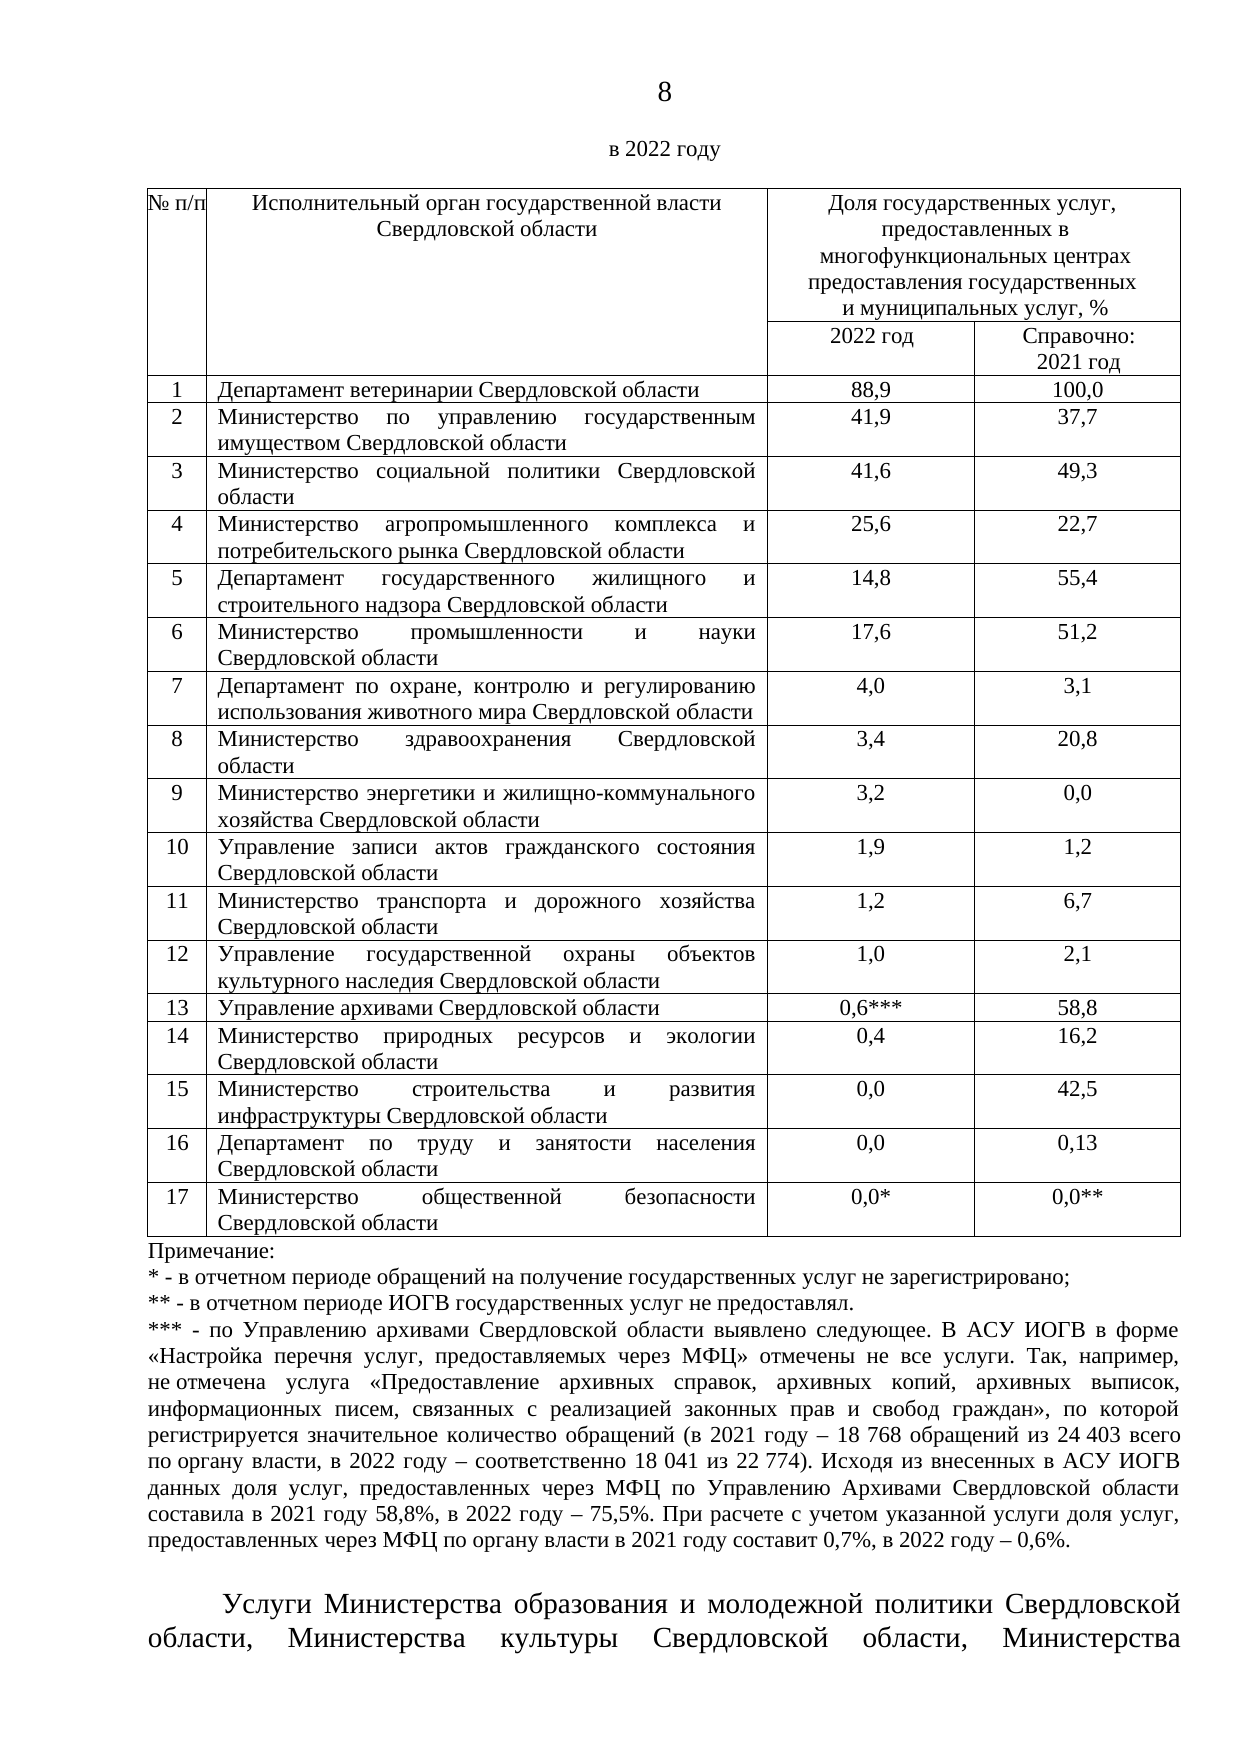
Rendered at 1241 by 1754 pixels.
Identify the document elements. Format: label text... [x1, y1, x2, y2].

table_cell 55,4 [975, 564, 1180, 617]
table_header № п/п [148, 189, 206, 374]
table_cell Министерство природных ресурсов и экологии Свердловской области [207, 1022, 767, 1074]
table_cell 51,2 [975, 618, 1180, 671]
table_cell 88,9 [768, 376, 974, 402]
text Примечание: [148, 1237, 1181, 1263]
table_cell 11 [148, 887, 206, 939]
table_cell 0,0 [768, 1129, 974, 1182]
table_cell 41,9 [768, 403, 974, 456]
table_cell 5 [148, 564, 206, 617]
table_cell 1,2 [975, 833, 1180, 886]
table_cell Министерство энергетики и жилищно-коммунального хозяйства Свердловской области [207, 779, 767, 832]
table_cell 4 [148, 511, 206, 563]
table_cell Министерство агропромышленного комплекса и потребительского рынка Свердловской области [207, 511, 767, 563]
table_cell Управление государственной охраны объектов культурного наследия Свердловской области [207, 941, 767, 993]
table_cell Министерство промышленности и науки Свердловской области [207, 618, 767, 671]
table_cell 58,8 [975, 994, 1180, 1021]
table_header Доля государственных услуг, предоставленных в многофункциональных центрах предоставления государственных и муниципальных услуг, % [768, 189, 1180, 321]
table_cell 13 [148, 994, 206, 1021]
table_cell Министерство по управлению государственным имуществом Свердловской области [207, 403, 767, 456]
table_cell 0,0 [975, 779, 1180, 832]
table_cell 6 [148, 618, 206, 671]
table_cell 3,2 [768, 779, 974, 832]
text *** - по Управлению архивами Свердловской области выявлено следующее. В АСУ ИОГВ в форме «Настройка перечня услуг, предоставляемых через МФЦ» отмечены не все услуги. Так, например, не отмечена услуга «Предоставление архивных справок, архивных копий, архивных выписок, информационных писем, связанных с реализацией законных прав и свобод граждан», по которой регистрируется значительное количество обращений (в 2021 году – 18 768 обращений из 24 403 всего по органу власти, в 2022 году – соответственно 18 041 из 22 774). Исходя из внесенных в АСУ ИОГВ данных доля услуг, предоставленных через МФЦ по Управлению Архивами Свердловской области составила в 2021 году 58,8%, в 2022 году – 75,5%. При расчете с учетом указанной услуги доля услуг, предоставленных через МФЦ по органу власти в 2021 году составит 0,7%, в 2022 году – 0,6%. [148, 1316, 1181, 1553]
table_cell Министерство строительства и развития инфраструктуры Свердловской области [207, 1075, 767, 1128]
table_cell 1,9 [768, 833, 974, 886]
table_cell 17 [148, 1183, 206, 1236]
table_cell 9 [148, 779, 206, 832]
table_cell 42,5 [975, 1075, 1180, 1128]
table_cell 0,6*** [768, 994, 974, 1021]
table_cell 0,0* [768, 1183, 974, 1236]
text ** - в отчетном периоде ИОГВ государственных услуг не предоставлял. [148, 1289, 1181, 1316]
table_cell Управление архивами Свердловской области [207, 994, 767, 1021]
table_cell Министерство здравоохранения Свердловской области [207, 726, 767, 778]
table_cell 0,0 [768, 1075, 974, 1128]
table_cell 4,0 [768, 672, 974, 724]
table_cell 12 [148, 941, 206, 993]
text * - в отчетном периоде обращений на получение государственных услуг не зарегистрировано; [148, 1263, 1181, 1289]
table_cell 2,1 [975, 941, 1180, 993]
table_cell 1,0 [768, 941, 974, 993]
table_cell 16 [148, 1129, 206, 1182]
table_cell 10 [148, 833, 206, 886]
table_cell 7 [148, 672, 206, 724]
table_cell 8 [148, 726, 206, 778]
table_cell 2 [148, 403, 206, 456]
table_cell Министерство общественной безопасности Свердловской области [207, 1183, 767, 1236]
table_cell 14,8 [768, 564, 974, 617]
table_cell 0,0** [975, 1183, 1180, 1236]
table_cell 2022 год [768, 322, 974, 374]
table_header Исполнительный орган государственной власти Свердловской области [207, 189, 767, 374]
table_cell 20,8 [975, 726, 1180, 778]
table_cell Справочно: 2021 год [975, 322, 1180, 374]
table_cell 25,6 [768, 511, 974, 563]
table_cell 49,3 [975, 457, 1180, 509]
text Услуги Министерства образования и молодежной политики Свердловской области, Министерства культуры Свердловской области, Министерства [148, 1586, 1181, 1653]
table_cell 14 [148, 1022, 206, 1074]
table_cell 16,2 [975, 1022, 1180, 1074]
table_cell 100,0 [975, 376, 1180, 402]
table_cell 41,6 [768, 457, 974, 509]
table_cell 17,6 [768, 618, 974, 671]
table_cell Министерство транспорта и дорожного хозяйства Свердловской области [207, 887, 767, 939]
table_cell Управление записи актов гражданского состояния Свердловской области [207, 833, 767, 886]
table_cell 0,13 [975, 1129, 1180, 1182]
table_cell 1,2 [768, 887, 974, 939]
table_cell 3,1 [975, 672, 1180, 724]
table_cell 1 [148, 376, 206, 402]
text в 2022 году [148, 135, 1181, 162]
table_cell Департамент ветеринарии Свердловской области [207, 376, 767, 402]
table_cell Министерство социальной политики Свердловской области [207, 457, 767, 509]
table_cell 0,4 [768, 1022, 974, 1074]
table_cell 3 [148, 457, 206, 509]
table_cell 37,7 [975, 403, 1180, 456]
table_cell 3,4 [768, 726, 974, 778]
table_cell Департамент по труду и занятости населения Свердловской области [207, 1129, 767, 1182]
table_cell Департамент по охране, контролю и регулированию использования животного мира Свердловской области [207, 672, 767, 724]
table_cell 15 [148, 1075, 206, 1128]
table_cell 22,7 [975, 511, 1180, 563]
table_cell Департамент государственного жилищного и строительного надзора Свердловской области [207, 564, 767, 617]
table_cell 6,7 [975, 887, 1180, 939]
